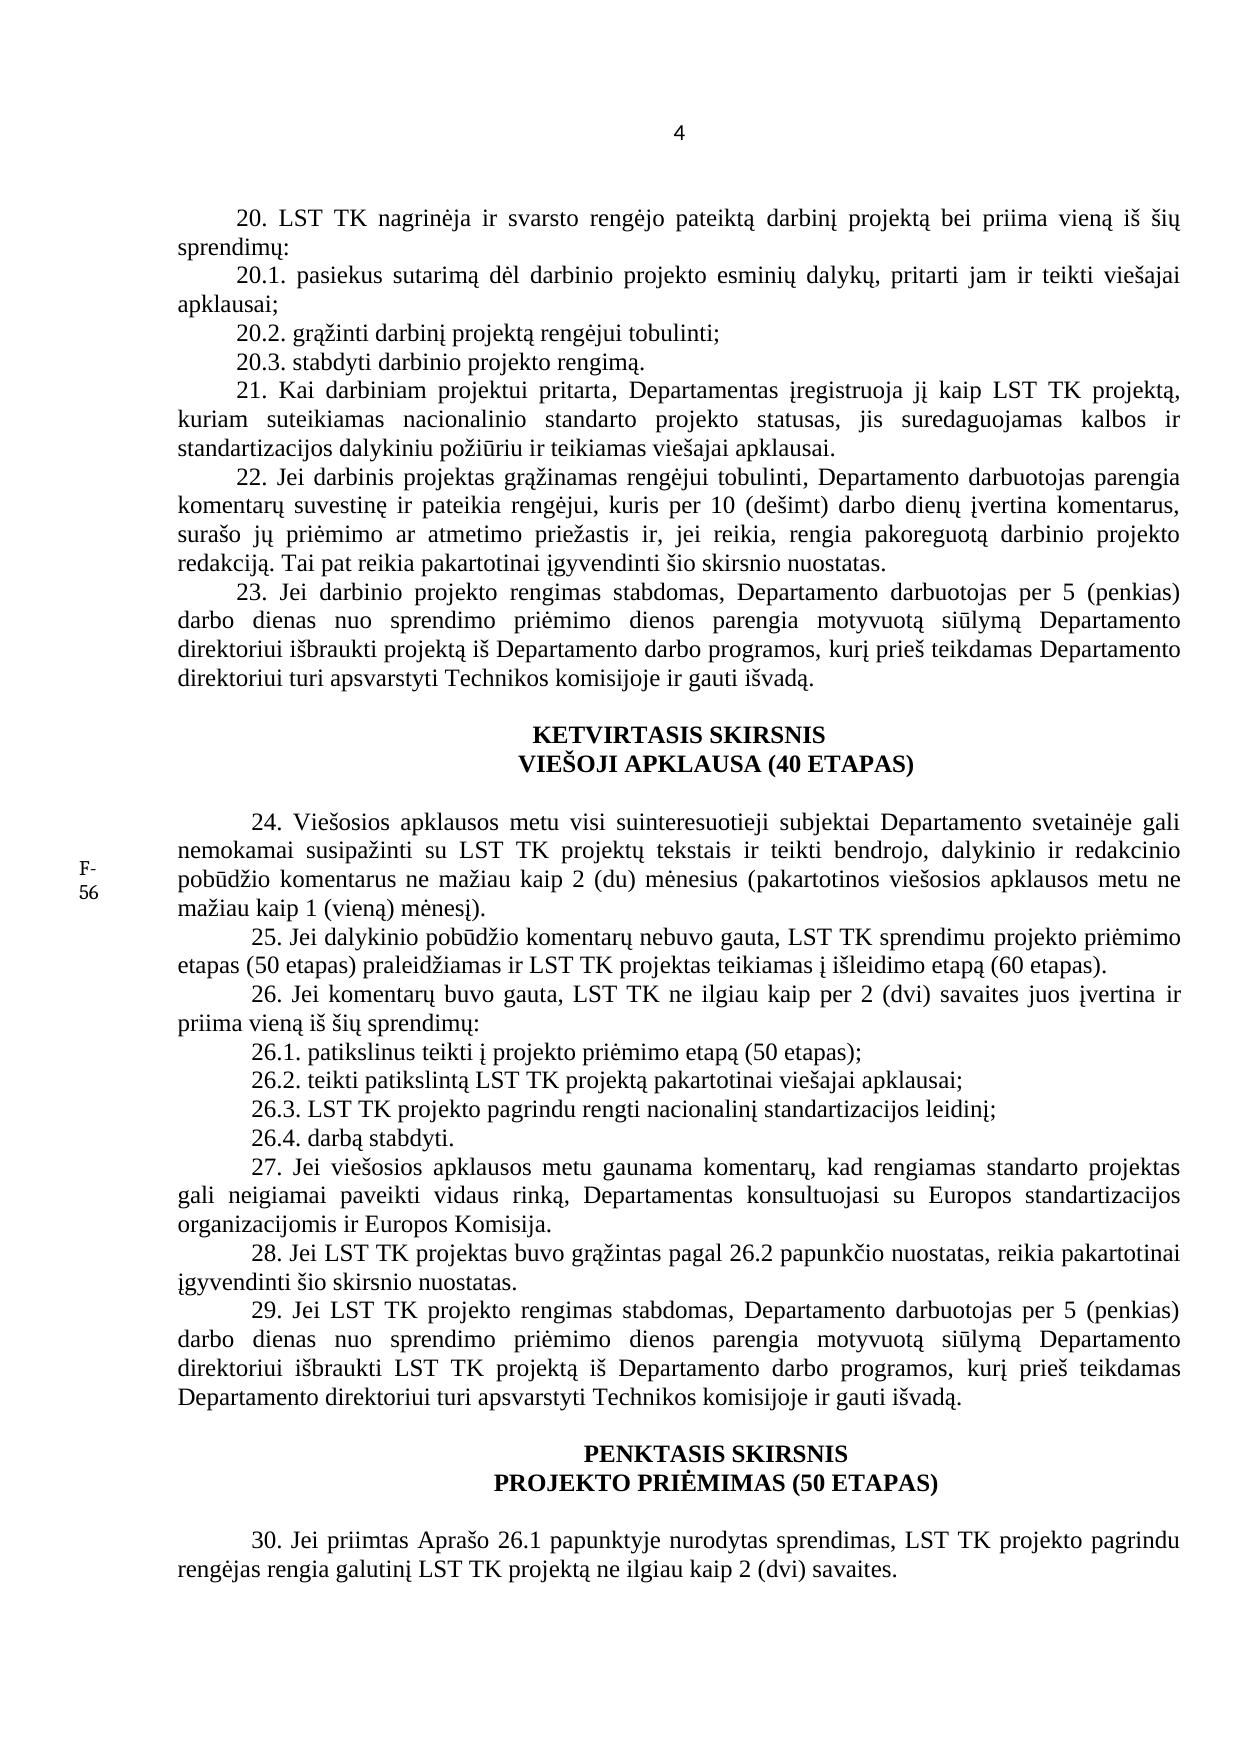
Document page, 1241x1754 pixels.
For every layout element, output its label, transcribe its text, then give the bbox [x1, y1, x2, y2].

text 30. Jei priimtas Aprašo 26.1 papunktyje nurodytas sprendimas, LST TK projekto pagrindu rengėjas rengia galutinį LST TK projektą ne ilgiau kaip 2 (dvi) savaites. [177, 1525, 1181, 1583]
text 26.4. darbą stabdyti. [177, 1123, 1181, 1152]
text penktasis SKIRSNIS [177, 1439, 1181, 1468]
text 20.3. stabdyti darbinio projekto rengimą. [177, 347, 1181, 375]
text viešoJI apklausa (40 etapas) [177, 749, 1181, 778]
text 25. Jei dalykinio pobūdžio komentarų nebuvo gauta, LST TK sprendimu projekto priėmimo etapas (50 etapas) praleidžiamas ir LST TK projektas teikiamas į išleidimo etapą (60 etapas). [177, 922, 1181, 979]
text 24. Viešosios apklausos metu visi suinteresuotieji subjektai Departamento svetainėje gali nemokamai susipažinti su LST TK projektų tekstais ir teikti bendrojo, dalykinio ir redakcinio pobūdžio komentarus ne mažiau kaip 2 (du) mėnesius (pakartotinos viešosios apklausos metu ne mažiau kaip 1 (vieną) mėnesį). [177, 807, 1181, 922]
text 23. Jei darbinio projekto rengimas stabdomas, Departamento darbuotojas per 5 (penkias) darbo dienas nuo sprendimo priėmimo dienos parengia motyvuotą siūlymą Departamento direktoriui išbraukti projektą iš Departamento darbo programos, kurį prieš teikdamas Departamento direktoriui turi apsvarstyti Technikos komisijoje ir gauti išvadą. [177, 577, 1181, 692]
text 20.1. pasiekus sutarimą dėl darbinio projekto esminių dalykų, pritarti jam ir teikti viešajai apklausai; [177, 260, 1181, 318]
text 26. Jei komentarų buvo gauta, LST TK ne ilgiau kaip per 2 (dvi) savaites juos įvertina ir priima vieną iš šių sprendimų: [177, 979, 1181, 1037]
text 20.2. grąžinti darbinį projektą rengėjui tobulinti; [177, 318, 1181, 347]
text 20. LST TK nagrinėja ir svarsto rengėjo pateiktą darbinį projektą bei priima vieną iš šių sprendimų: [177, 203, 1181, 260]
text 26.3. LST TK projekto pagrindu rengti nacionalinį standartizacijos leidinį; [177, 1094, 1181, 1123]
text projekto priėmimAS (50 etapas) [177, 1468, 1181, 1497]
text 26.2. teikti patikslintą LST TK projektą pakartotinai viešajai apklausai; [177, 1065, 1181, 1094]
text 27. Jei viešosios apklausos metu gaunama komentarų, kad rengiamas standarto projektas gali neigiamai paveikti vidaus rinką, Departamentas konsultuojasi su Europos standartizacijos organizacijomis ir Europos Komisija. [177, 1152, 1181, 1238]
text KETVIRTASIS SKIRSNIS [177, 720, 1181, 749]
text 21. Kai darbiniam projektui pritarta, Departamentas įregistruoja jį kaip LST TK projektą, kuriam suteikiamas nacionalinio standarto projekto statusas, jis suredaguojamas kalbos ir standartizacijos dalykiniu požiūriu ir teikiamas viešajai apklausai. [177, 375, 1181, 462]
text 28. Jei LST TK projektas buvo grąžintas pagal 26.2 papunkčio nuostatas, reikia pakartotinai įgyvendinti šio skirsnio nuostatas. [177, 1238, 1181, 1295]
text 26.1. patikslinus teikti į projekto priėmimo etapą (50 etapas); [177, 1037, 1181, 1065]
text 29. Jei LST TK projekto rengimas stabdomas, Departamento darbuotojas per 5 (penkias) darbo dienas nuo sprendimo priėmimo dienos parengia motyvuotą siūlymą Departamento direktoriui išbraukti LST TK projektą iš Departamento darbo programos, kurį prieš teikdamas Departamento direktoriui turi apsvarstyti Technikos komisijoje ir gauti išvadą. [177, 1295, 1181, 1410]
text 22. Jei darbinis projektas grąžinamas rengėjui tobulinti, Departamento darbuotojas parengia komentarų suvestinę ir pateikia rengėjui, kuris per 10 (dešimt) darbo dienų įvertina komentarus, surašo jų priėmimo ar atmetimo priežastis ir, jei reikia, rengia pakoreguotą darbinio projekto redakciją. Tai pat reikia pakartotinai įgyvendinti šio skirsnio nuostatas. [177, 462, 1181, 577]
